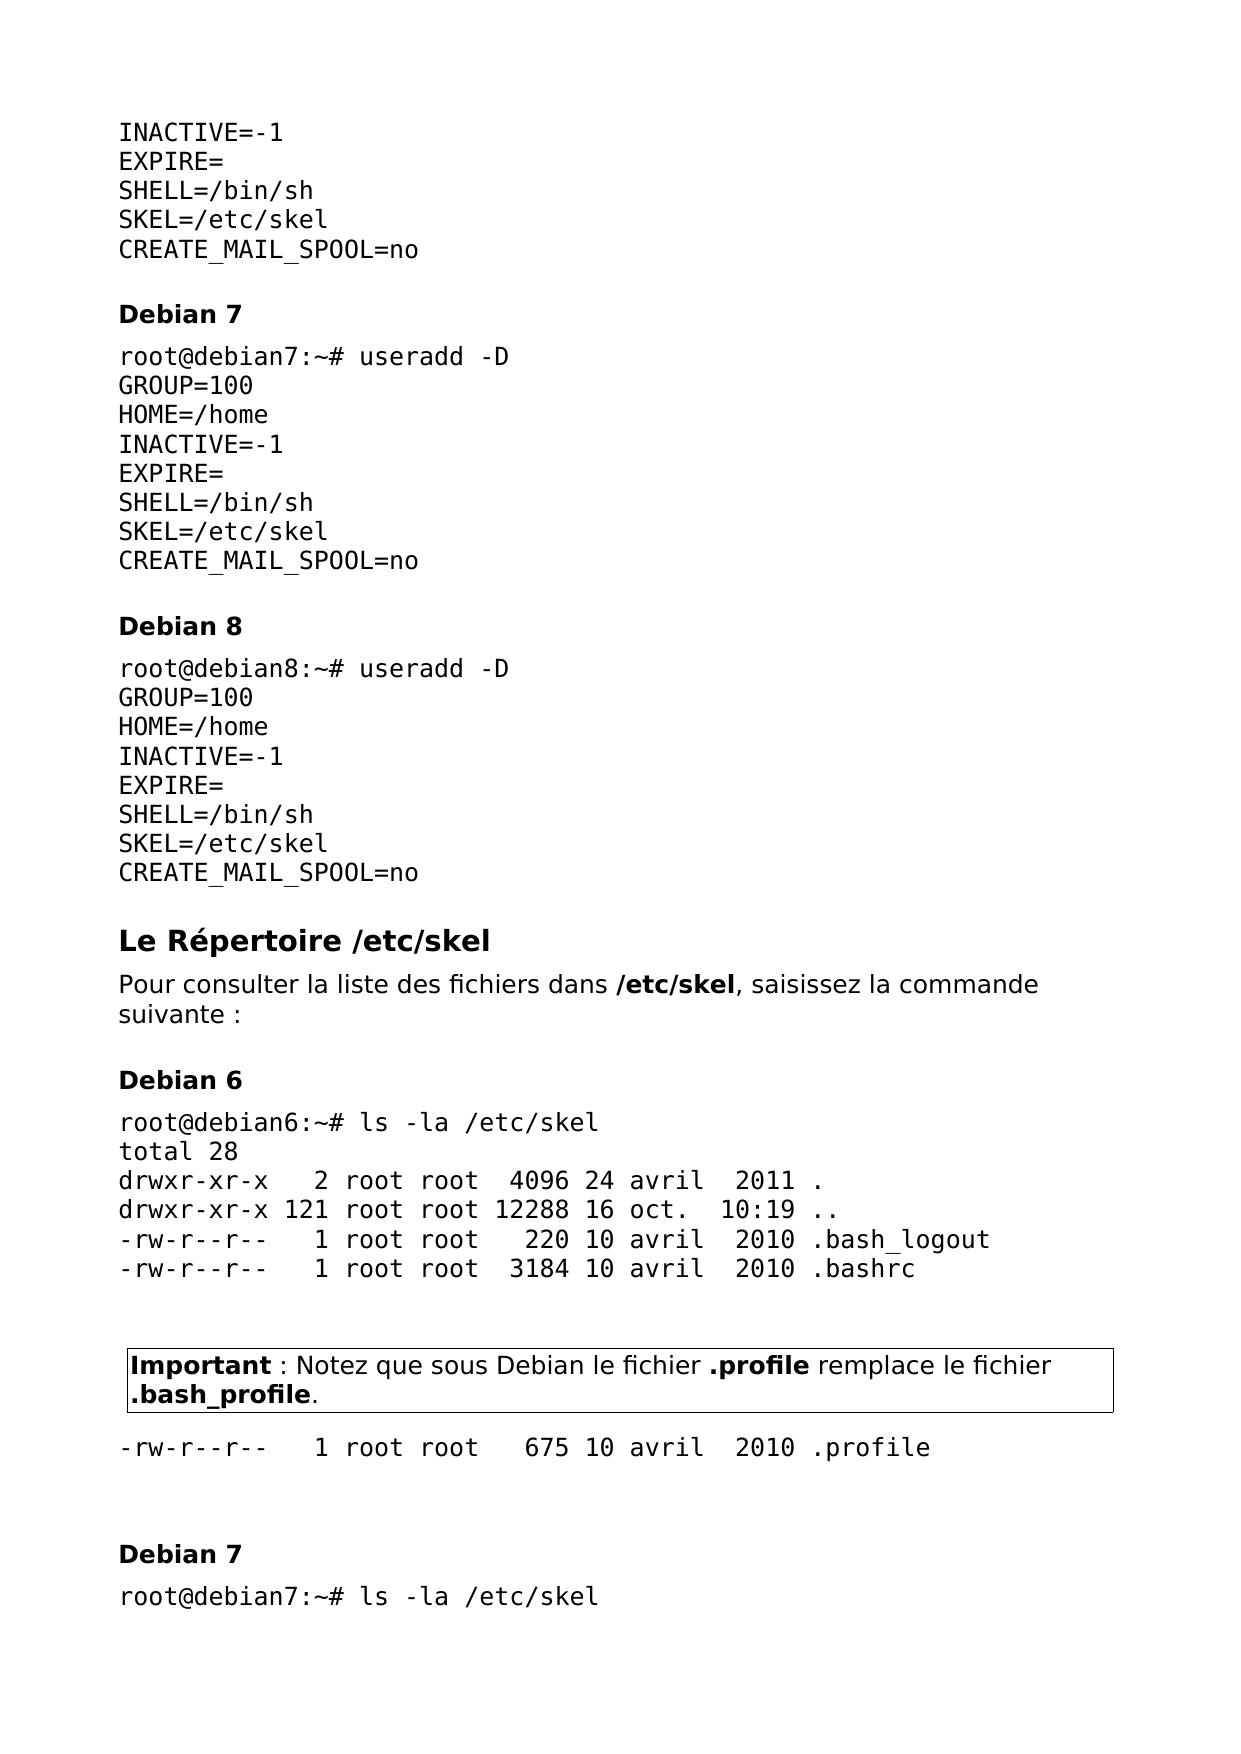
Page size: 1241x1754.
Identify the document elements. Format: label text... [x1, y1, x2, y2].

subtitle Debian 7 [118, 1541, 1122, 1570]
table_header Important : Notez que sous Debian le fichier .profile remplace le fichier .bash_profile. [128, 1349, 1113, 1412]
text root@debian8:~# useradd -D GROUP=100 HOME=/home INACTIVE=-1 EXPIRE= SHELL=/bin/sh SKEL=/etc/skel CREATE_MAIL_SPOOL=no [118, 654, 1122, 887]
text INACTIVE=-1 EXPIRE= SHELL=/bin/sh SKEL=/etc/skel CREATE_MAIL_SPOOL=no [118, 118, 1122, 264]
text root@debian7:~# useradd -D GROUP=100 HOME=/home INACTIVE=-1 EXPIRE= SHELL=/bin/sh SKEL=/etc/skel CREATE_MAIL_SPOOL=no [118, 342, 1122, 576]
text root@debian7:~# ls -la /etc/skel [118, 1582, 1122, 1611]
text -rw-r--r-- 1 root root 675 10 avril 2010 .profile [118, 1421, 1122, 1462]
text Pour consulter la liste des fichiers dans /etc/skel, saisissez la commande suivante : [118, 971, 1122, 1029]
subtitle Debian 7 [118, 301, 1122, 330]
subtitle Debian 6 [118, 1067, 1122, 1096]
subtitle Le Répertoire /etc/skel [118, 924, 1122, 958]
text root@debian6:~# ls -la /etc/skel total 28 drwxr-xr-x 2 root root 4096 24 avril 2011 . drwxr-xr-x 121 root root 12288 16 oct. 10:19 .. -rw-r--r-- 1 root root 220 10 avril 2010 .bash_logout -rw-r--r-- 1 root root 3184 10 avril 2010 .bashrc [118, 1108, 1122, 1324]
subtitle Debian 8 [118, 612, 1122, 642]
